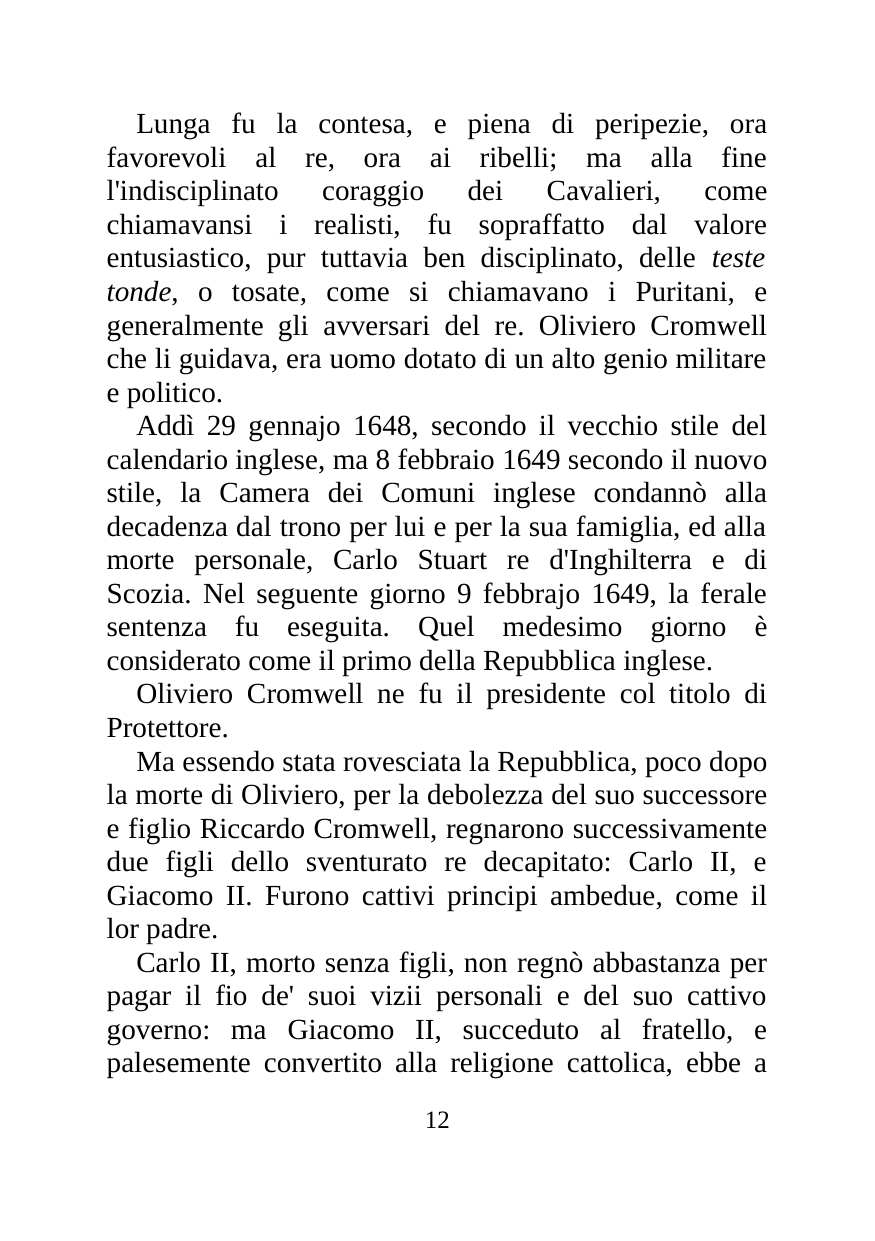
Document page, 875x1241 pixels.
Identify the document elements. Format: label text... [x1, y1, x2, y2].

text Carlo II, morto senza figli, non regnò abbastanza per pagar il fio de' suoi vizii personali e del suo cattivo governo: ma Giacomo II, succeduto al fratello, e palesemente convertito alla religione cattolica, ebbe a [106, 945, 768, 1079]
text Ma essendo stata rovesciata la Repubblica, poco dopo la morte di Oliviero, per la debolezza del suo successore e figlio Riccardo Cromwell, regnarono successivamente due figli dello sventurato re decapitato: Carlo II, e Giacomo II. Furono cattivi principi ambedue, come il lor padre. [106, 744, 768, 945]
text Lunga fu la contesa, e piena di peripezie, ora favorevoli al re, ora ai ribelli; ma alla fine l'indisciplinato coraggio dei Cavalieri, come chiamavansi i realisti, fu sopraffatto dal valore entusiastico, pur tuttavia ben disciplinato, delle teste tonde, o tosate, come si chiamavano i Puritani, e generalmente gli avversari del re. Oliviero Cromwell che li guidava, era uomo dotato di un alto genio militare e politico. [106, 106, 768, 408]
text Oliviero Cromwell ne fu il presidente col titolo di Protettore. [106, 677, 768, 744]
text Addì 29 gennajo 1648, secondo il vecchio stile del calendario inglese, ma 8 febbraio 1649 secondo il nuovo stile, la Camera dei Comuni inglese condannò alla decadenza dal trono per lui e per la sua famiglia, ed alla morte personale, Carlo Stuart re d'Inghilterra e di Scozia. Nel seguente giorno 9 febbrajo 1649, la ferale sentenza fu eseguita. Quel medesimo giorno è considerato come il primo della Repubblica inglese. [106, 408, 768, 677]
